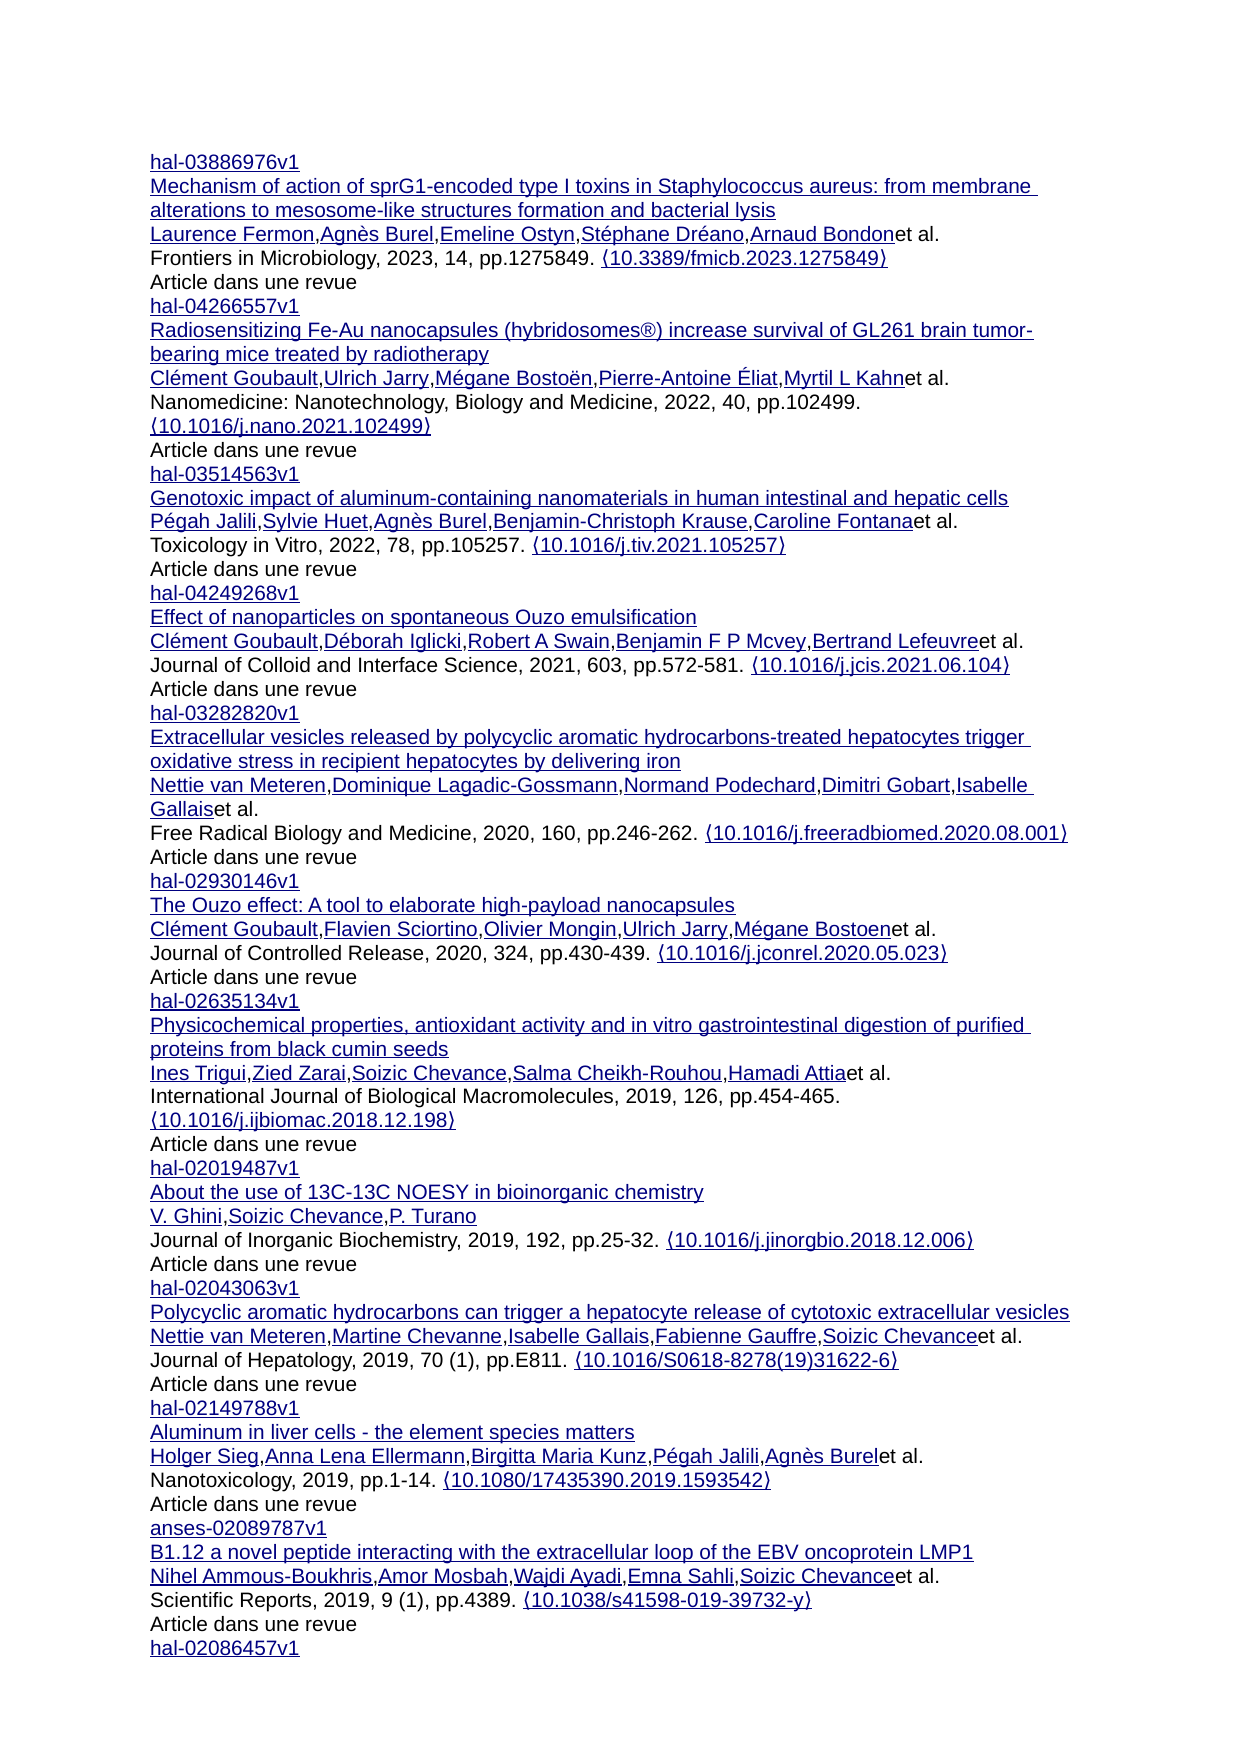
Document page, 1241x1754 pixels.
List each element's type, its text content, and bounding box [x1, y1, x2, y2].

table_cell Effect of nanoparticles on spontaneous Ouzo emulsification Clément Goubault,Déborah Iglicki,Robert A Swain,Benjamin F P Mcvey,Bertrand Lefeuvreet al. Journal of Colloid and Interface Science, 2021, 603, pp.572-581. ⟨10.1016/j.jcis.2021.06.104⟩ Article dans une revue hal-03282820v1 [150, 605, 1090, 725]
table_cell Radiosensitizing Fe-Au nanocapsules (hybridosomes®) increase survival of GL261 brain tumor-bearing mice treated by radiotherapy Clément Goubault,Ulrich Jarry,Mégane Bostoën,Pierre-Antoine Éliat,Myrtil L Kahnet al. Nanomedicine: Nanotechnology, Biology and Medicine, 2022, 40, pp.102499. ⟨10.1016/j.nano.2021.102499⟩ Article dans une revue hal-03514563v1 [150, 318, 1090, 485]
table_cell Physicochemical properties, antioxidant activity and in vitro gastrointestinal digestion of purified proteins from black cumin seeds Ines Trigui,Zied Zarai,Soizic Chevance,Salma Cheikh-Rouhou,Hamadi Attiaet al. International Journal of Biological Macromolecules, 2019, 126, pp.454-465. ⟨10.1016/j.ijbiomac.2018.12.198⟩ Article dans une revue hal-02019487v1 [150, 1013, 1090, 1180]
table_cell Mechanism of action of sprG1-encoded type I toxins in Staphylococcus aureus: from membrane alterations to mesosome-like structures formation and bacterial lysis Laurence Fermon,Agnès Burel,Emeline Ostyn,Stéphane Dréano,Arnaud Bondonet al. Frontiers in Microbiology, 2023, 14, pp.1275849. ⟨10.3389/fmicb.2023.1275849⟩ Article dans une revue hal-04266557v1 [150, 174, 1090, 318]
table_cell Polycyclic aromatic hydrocarbons can trigger a hepatocyte release of cytotoxic extracellular vesicles Nettie van Meteren,Martine Chevanne,Isabelle Gallais,Fabienne Gauffre,Soizic Chevanceet al. Journal of Hepatology, 2019, 70 (1), pp.E811. ⟨10.1016/S0618-8278(19)31622-6⟩ Article dans une revue hal-02149788v1 [150, 1300, 1090, 1420]
table_cell B1.12 a novel peptide interacting with the extracellular loop of the EBV oncoprotein LMP1 Nihel Ammous-Boukhris,Amor Mosbah,Wajdi Ayadi,Emna Sahli,Soizic Chevanceet al. Scientific Reports, 2019, 9 (1), pp.4389. ⟨10.1038/s41598-019-39732-y⟩ Article dans une revue hal-02086457v1 [150, 1540, 1090, 1659]
table_cell Extracellular vesicles released by polycyclic aromatic hydrocarbons-treated hepatocytes trigger oxidative stress in recipient hepatocytes by delivering iron Nettie van Meteren,Dominique Lagadic-Gossmann,Normand Podechard,Dimitri Gobart,Isabelle Gallaiset al. Free Radical Biology and Medicine, 2020, 160, pp.246-262. ⟨10.1016/j.freeradbiomed.2020.08.001⟩ Article dans une revue hal-02930146v1 [150, 725, 1090, 893]
table_cell Aluminum in liver cells - the element species matters Holger Sieg,Anna Lena Ellermann,Birgitta Maria Kunz,Pégah Jalili,Agnès Burelet al. Nanotoxicology, 2019, pp.1-14. ⟨10.1080/17435390.2019.1593542⟩ Article dans une revue anses-02089787v1 [150, 1420, 1090, 1539]
table_cell The Ouzo effect: A tool to elaborate high-payload nanocapsules Clément Goubault,Flavien Sciortino,Olivier Mongin,Ulrich Jarry,Mégane Bostoenet al. Journal of Controlled Release, 2020, 324, pp.430-439. ⟨10.1016/j.jconrel.2020.05.023⟩ Article dans une revue hal-02635134v1 [150, 893, 1090, 1012]
table_cell About the use of 13C-13C NOESY in bioinorganic chemistry V. Ghini,Soizic Chevance,P. Turano Journal of Inorganic Biochemistry, 2019, 192, pp.25-32. ⟨10.1016/j.jinorgbio.2018.12.006⟩ Article dans une revue hal-02043063v1 [150, 1180, 1090, 1300]
table_cell Genotoxic impact of aluminum-containing nanomaterials in human intestinal and hepatic cells Pégah Jalili,Sylvie Huet,Agnès Burel,Benjamin-Christoph Krause,Caroline Fontanaet al. Toxicology in Vitro, 2022, 78, pp.105257. ⟨10.1016/j.tiv.2021.105257⟩ Article dans une revue hal-04249268v1 [150, 485, 1090, 605]
table_cell hal-03886976v1 [150, 150, 1090, 174]
